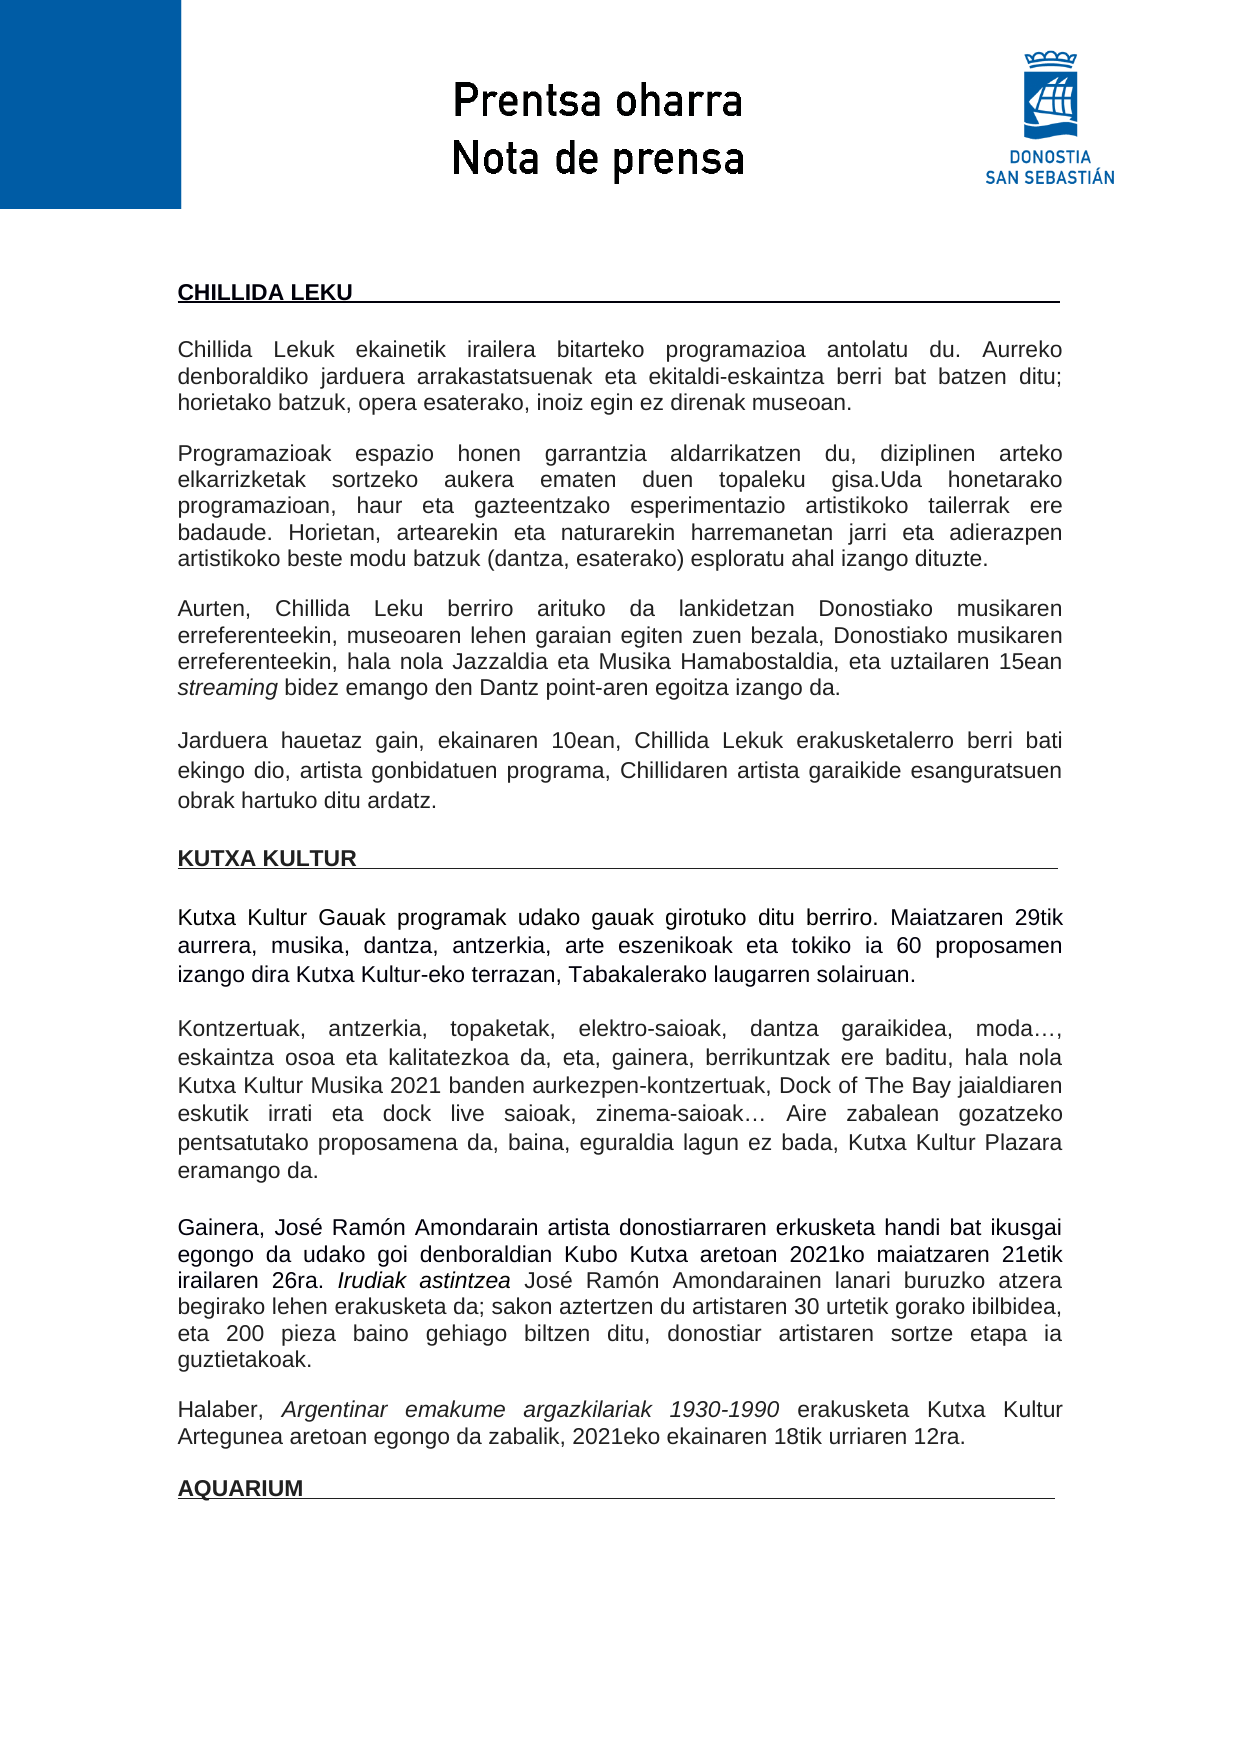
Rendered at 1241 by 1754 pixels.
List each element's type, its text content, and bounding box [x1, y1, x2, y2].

text Kontzertuak, antzerkia, topaketak, elektro-saioak, dantza garaikidea, moda…, eskaintza osoa eta kalitatezkoa da, eta, gainera, berrikuntzak ere baditu, hala nola Kutxa Kultur Musika 2021 banden aurkezpen-kontzertuak, Dock of The Bay jaialdiaren eskutik irrati eta dock live saioak, zinema-saioak… Aire zabalean gozatzeko pentsatutako proposamena da, baina, eguraldia lagun ez bada, Kutxa Kultur Plazara eramango da. [177, 1015, 1063, 1184]
text KUTXA KULTUR [177, 845, 1063, 872]
text CHILLIDA LEKU [177, 279, 1063, 305]
text Halaber, Argentinar emakume argazkilariak 1930-1990 erakusketa Kutxa Kultur Artegunea aretoan egongo da zabalik, 2021eko ekainaren 18tik urriaren 12ra. [177, 1396, 1063, 1449]
text Programazioak espazio honen garrantzia aldarrikatzen du, diziplinen arteko elkarrizketak sortzeko aukera ematen duen topaleku gisa.Uda honetarako programazioan, haur eta gazteentzako esperimentazio artistikoko tailerrak ere badaude. Horietan, artearekin eta naturarekin harremanetan jarri eta adierazpen artistikoko beste modu batzuk (dantza, esaterako) esploratu ahal izango dituzte. [177, 439, 1063, 571]
text Jarduera hauetaz gain, ekainaren 10ean, Chillida Lekuk erakusketalerro berri bati ekingo dio, artista gonbidatuen programa, Chillidaren artista garaikide esanguratsuen obrak hartuko ditu ardatz. [177, 727, 1063, 814]
text AQUARIUM [177, 1475, 1063, 1502]
text Aurten, Chillida Leku berriro arituko da lankidetzan Donostiako musikaren erreferenteekin, museoaren lehen garaian egiten zuen bezala, Donostiako musikaren erreferenteekin, hala nola Jazzaldia eta Musika Hamabostaldia, eta uztailaren 15ean streaming bidez emango den Dantz point-aren egoitza izango da. [177, 595, 1063, 701]
text Chillida Lekuk ekainetik irailera bitarteko programazioa antolatu du. Aurreko denboraldiko jarduera arrakastatsuenak eta ekitaldi-eskaintza berri bat batzen ditu; horietako batzuk, opera esaterako, inoiz egin ez direnak museoan. [177, 336, 1063, 415]
picture [0, 1, 1189, 209]
text Kutxa Kultur Gauak programak udako gauak girotuko ditu berriro. Maiatzaren 29tik aurrera, musika, dantza, antzerkia, arte eszenikoak eta tokiko ia 60 proposamen izango dira Kutxa Kultur-eko terrazan, Tabakalerako laugarren solairuan. [177, 904, 1063, 987]
text Gainera, José Ramón Amondarain artista donostiarraren erkusketa handi bat ikusgai egongo da udako goi denboraldian Kubo Kutxa aretoan 2021ko maiatzaren 21etik irailaren 26ra. Irudiak astintzea José Ramón Amondarainen lanari buruzko atzera begirako lehen erakusketa da; sakon aztertzen du artistaren 30 urtetik gorako ibilbidea, eta 200 pieza baino gehiago biltzen ditu, donostiar artistaren sortze etapa ia guztietakoak. [177, 1214, 1063, 1372]
